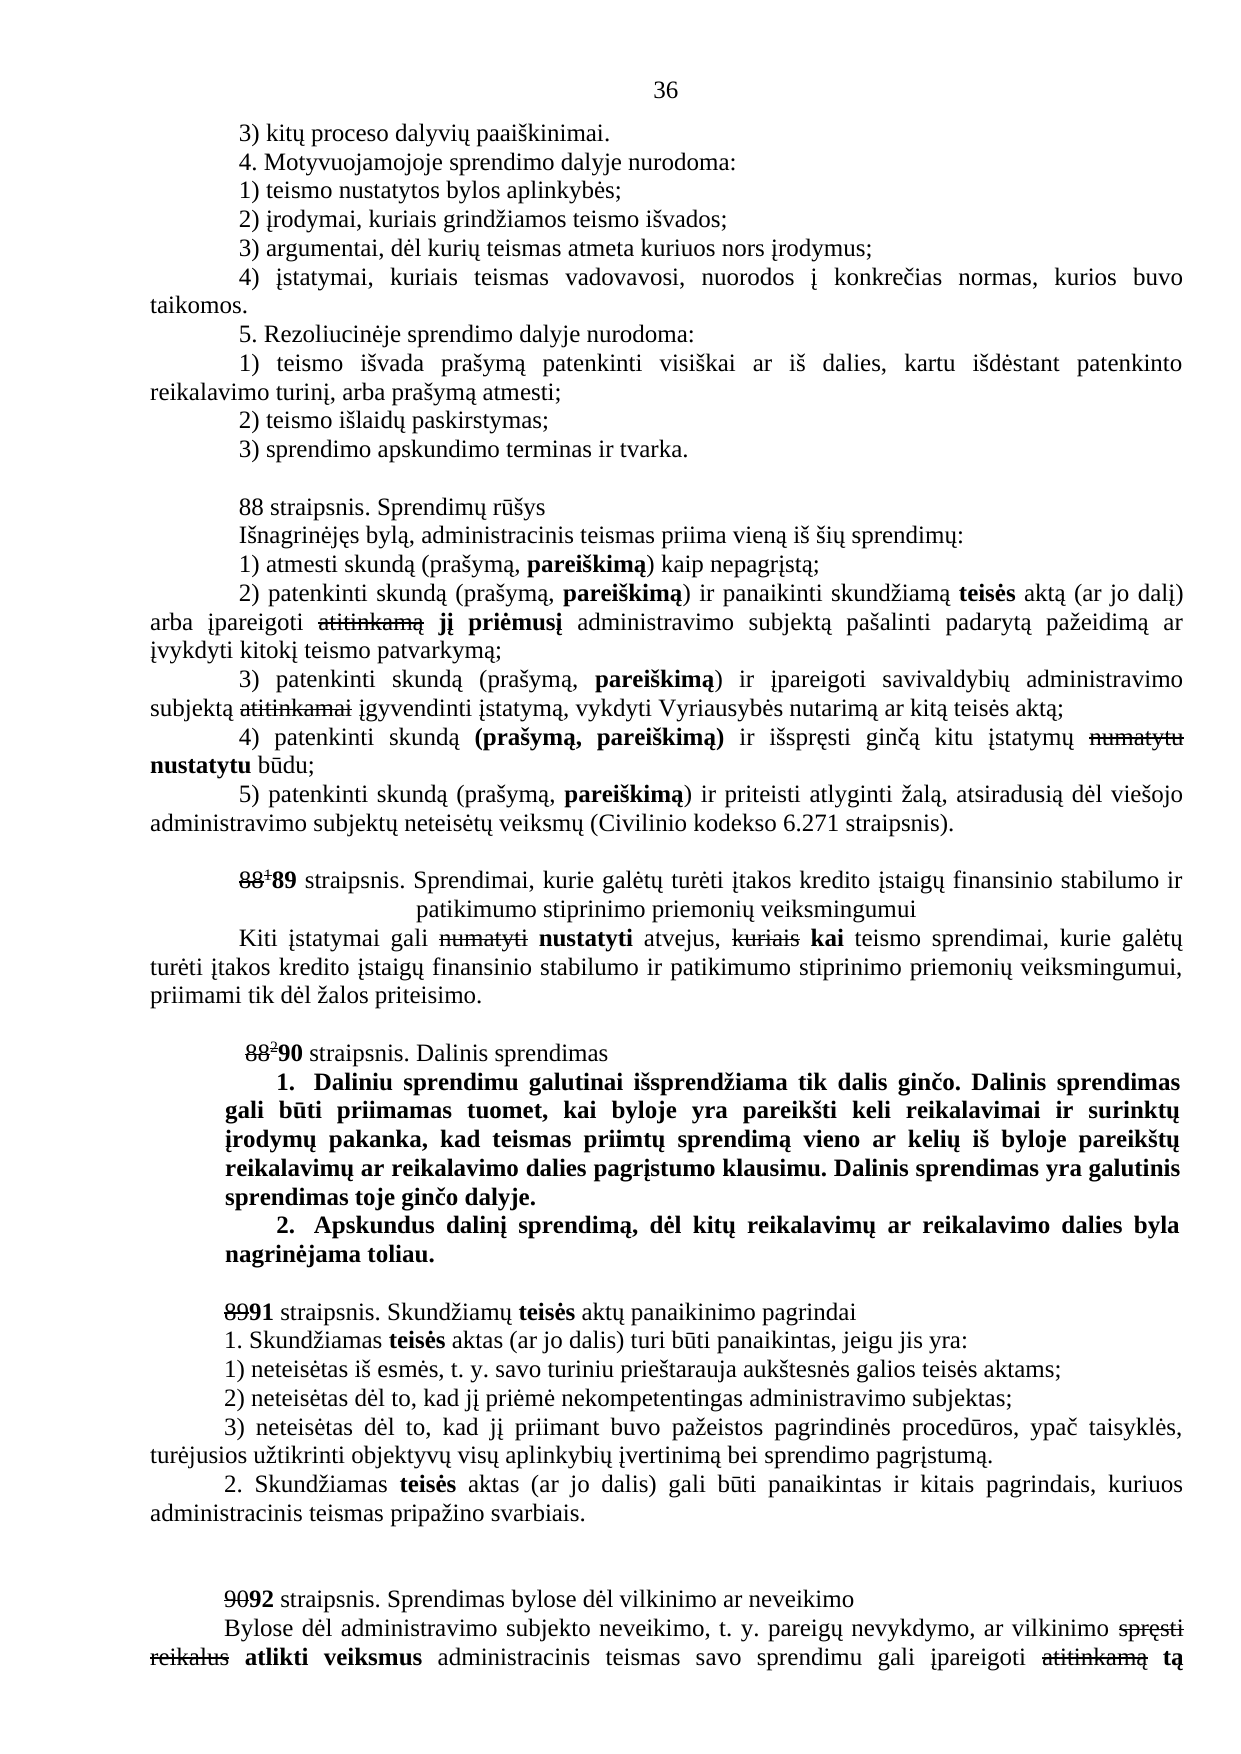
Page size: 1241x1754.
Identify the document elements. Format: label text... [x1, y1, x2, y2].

text 3) argumentai, dėl kurių teismas atmeta kuriuos nors įrodymus; [150, 233, 1183, 262]
text 1) neteisėtas iš esmės, t. y. savo turiniu prieštarauja aukštesnės galios teisės aktams; [150, 1354, 1183, 1383]
text 88290 straipsnis. Dalinis sprendimas [150, 1038, 1183, 1067]
text 9092 straipsnis. Sprendimas bylose dėl vilkinimo ar neveikimo [150, 1584, 1183, 1613]
list Daliniu sprendimu galutinai išsprendžiama tik dalis ginčo. Dalinis sprendimas gali būti priimamas tuomet, kai byloje yra pareikšti keli reikalavimai ir surinktų įrodymų pakanka, kad teismas priimtų sprendimą vieno ar kelių iš byloje pareikštų reikalavimų ar reikalavimo dalies pagrįstumo klausimu. Dalinis sprendimas yra galutinis sprendimas toje ginčo dalyje. [187, 1067, 1181, 1211]
text 4) įstatymai, kuriais teismas vadovavosi, nuorodos į konkrečias normas, kurios buvo taikomos. [150, 262, 1183, 319]
text 88 straipsnis. Sprendimų rūšys [150, 492, 1183, 521]
text 2. Skundžiamas teisės aktas (ar jo dalis) gali būti panaikintas ir kitais pagrindais, kuriuos administracinis teismas pripažino svarbiais. [150, 1469, 1183, 1527]
text 1. Skundžiamas teisės aktas (ar jo dalis) turi būti panaikintas, jeigu jis yra: [150, 1326, 1183, 1354]
text 3) sprendimo apskundimo terminas ir tvarka. [150, 434, 1183, 463]
text 2) neteisėtas dėl to, kad jį priėmė nekompetentingas administravimo subjektas; [150, 1383, 1183, 1412]
text Kiti įstatymai gali numatyti nustatyti atvejus, kuriais kai teismo sprendimai, kurie galėtų turėti įtakos kredito įstaigų finansinio stabilumo ir patikimumo stiprinimo priemonių veiksmingumui, priimami tik dėl žalos priteisimo. [150, 923, 1183, 1009]
text 2) patenkinti skundą (prašymą, pareiškimą) ir panaikinti skundžiamą teisės aktą (ar jo dalį) arba įpareigoti atitinkamą jį priėmusį administravimo subjektą pašalinti padarytą pažeidimą ar įvykdyti kitokį teismo patvarkymą; [150, 578, 1183, 664]
text 1) teismo nustatytos bylos aplinkybės; [150, 176, 1183, 204]
text 4) patenkinti skundą (prašymą, pareiškimą) ir išspręsti ginčą kitu įstatymų numatytu nustatytu būdu; [150, 722, 1183, 779]
text 2) įrodymai, kuriais grindžiamos teismo išvados; [150, 204, 1183, 233]
text 2) teismo išlaidų paskirstymas; [150, 406, 1183, 434]
text 4. Motyvuojamojoje sprendimo dalyje nurodoma: [150, 147, 1183, 176]
text 3) patenkinti skundą (prašymą, pareiškimą) ir įpareigoti savivaldybių administravimo subjektą atitinkamai įgyvendinti įstatymą, vykdyti Vyriausybės nutarimą ar kitą teisės aktą; [150, 664, 1183, 722]
text 1) atmesti skundą (prašymą, pareiškimą) kaip nepagrįstą; [150, 549, 1183, 578]
text 1) teismo išvada prašymą patenkinti visiškai ar iš dalies, kartu išdėstant patenkinto reikalavimo turinį, arba prašymą atmesti; [150, 348, 1183, 406]
text 8991 straipsnis. Skundžiamų teisės aktų panaikinimo pagrindai [150, 1297, 1183, 1326]
list Apskundus dalinį sprendimą, dėl kitų reikalavimų ar reikalavimo dalies byla nagrinėjama toliau. [187, 1211, 1181, 1268]
text 3) neteisėtas dėl to, kad jį priimant buvo pažeistos pagrindinės procedūros, ypač taisyklės, turėjusios užtikrinti objektyvų visų aplinkybių įvertinimą bei sprendimo pagrįstumą. [150, 1412, 1183, 1469]
text Išnagrinėjęs bylą, administracinis teismas priima vieną iš šių sprendimų: [150, 521, 1183, 549]
text 88189 straipsnis. Sprendimai, kurie galėtų turėti įtakos kredito įstaigų finansinio stabilumo ir patikimumo stiprinimo priemonių veiksmingumui [239, 866, 1183, 923]
text 3) kitų proceso dalyvių paaiškinimai. [150, 118, 1183, 147]
text 5. Rezoliucinėje sprendimo dalyje nurodoma: [150, 319, 1183, 348]
text Bylose dėl administravimo subjekto neveikimo, t. y. pareigų nevykdymo, ar vilkinimo spręsti reikalus atlikti veiksmus administracinis teismas savo sprendimu gali įpareigoti atitinkamą tą [150, 1613, 1183, 1671]
text 5) patenkinti skundą (prašymą, pareiškimą) ir priteisti atlyginti žalą, atsiradusią dėl viešojo administravimo subjektų neteisėtų veiksmų (Civilinio kodekso 6.271 straipsnis). [150, 779, 1183, 837]
